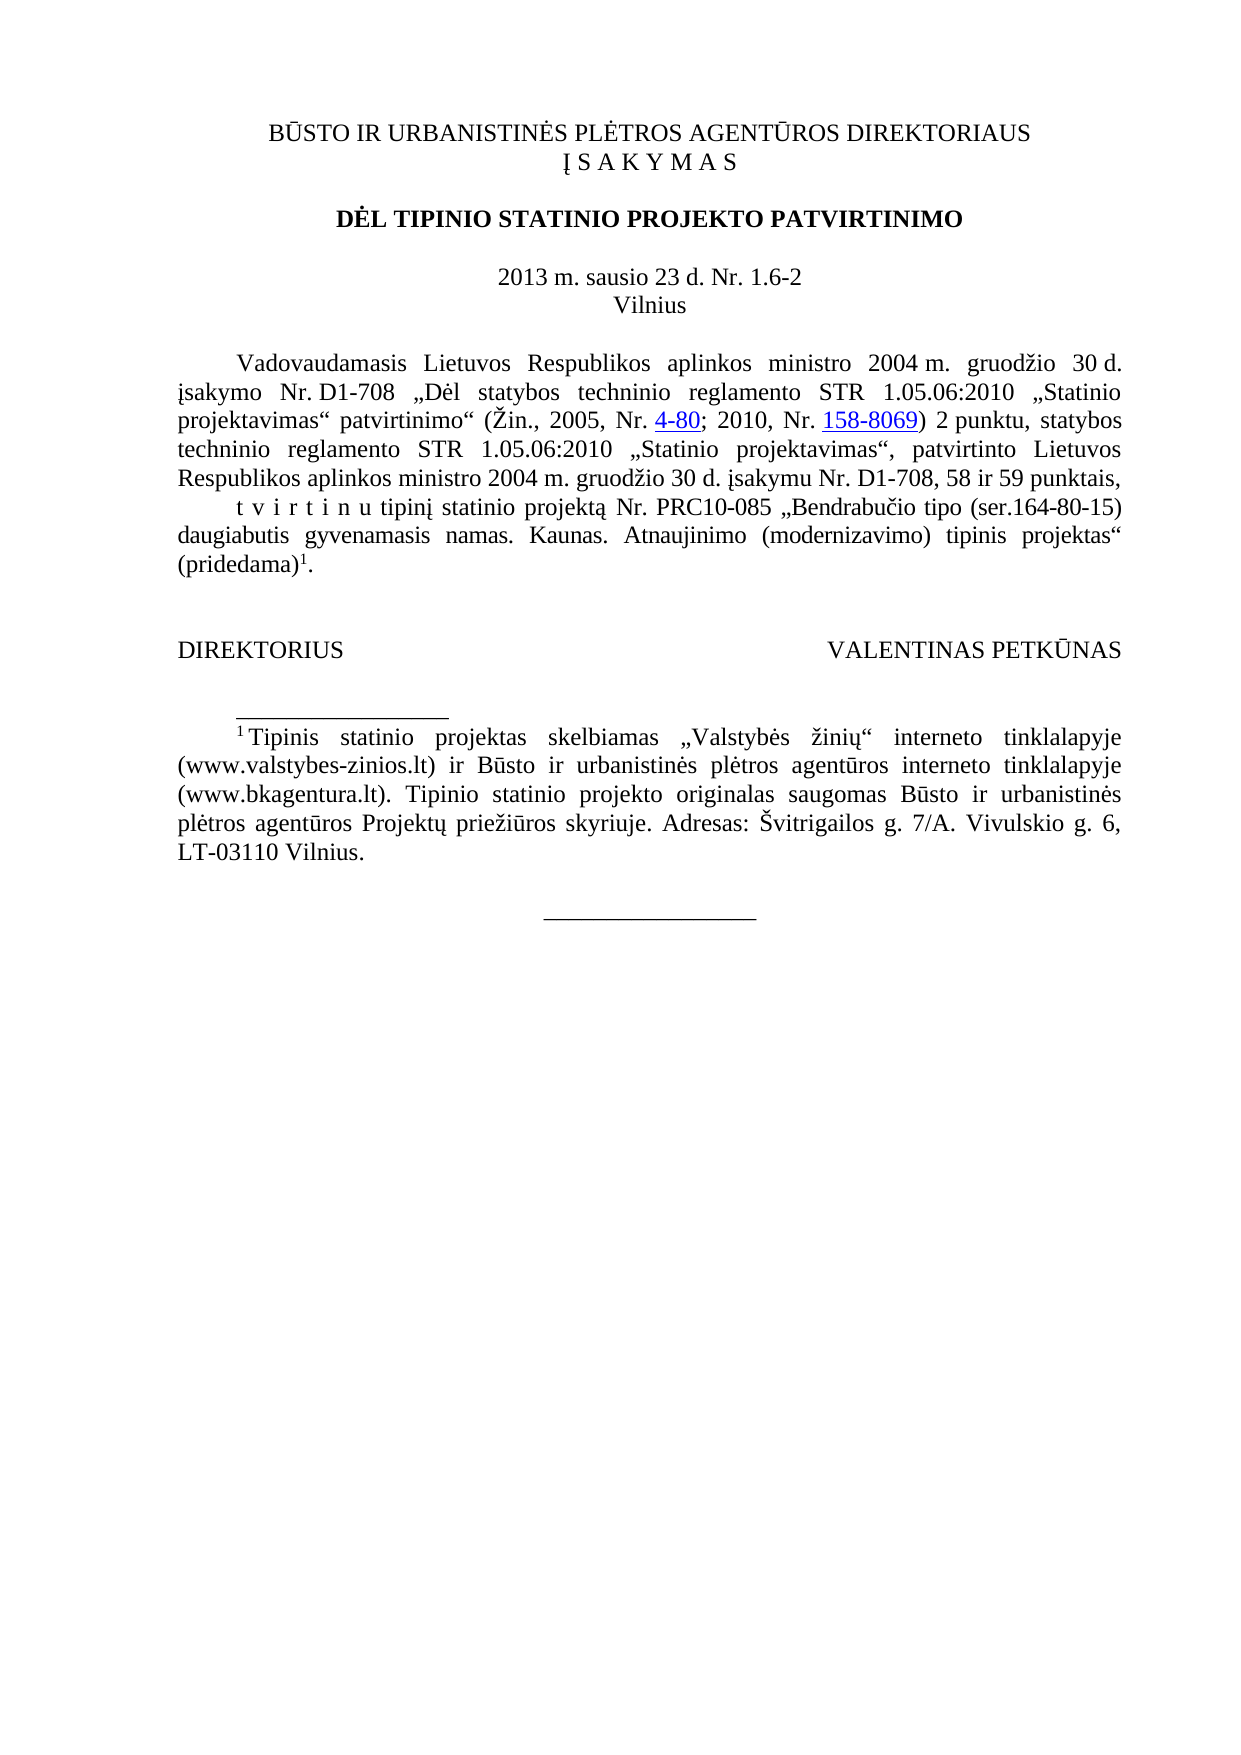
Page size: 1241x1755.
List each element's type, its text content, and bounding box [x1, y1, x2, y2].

text DĖL TIPINIO STATINIO PROJEKTO PATVIRTINIMO [177, 204, 1122, 233]
text _________________ [177, 894, 1122, 923]
text Į S A K Y M A S [177, 147, 1122, 176]
text Vilnius [177, 291, 1122, 319]
text Direktorius VALENTINAS PETKŪNAS [177, 636, 1122, 664]
text Vadovaudamasis Lietuvos Respublikos aplinkos ministro 2004 m. gruodžio 30 d. įsakymo Nr. D1-708 „Dėl statybos techninio reglamento STR 1.05.06:2010 „Statinio projektavimas“ patvirtinimo“ (Žin., 2005, Nr. 4-80; 2010, Nr. 158-8069) 2 punktu, statybos techninio reglamento STR 1.05.06:2010 „Statinio projektavimas“, patvirtinto Lietuvos Respublikos aplinkos ministro 2004 m. gruodžio 30 d. įsakymu Nr. D1-708, 58 ir 59 punktais, [177, 348, 1122, 492]
text 1 Tipinis statinio projektas skelbiamas „Valstybės žinių“ interneto tinklalapyje (www.valstybes-zinios.lt) ir Būsto ir urbanistinės plėtros agentūros interneto tinklalapyje (www.bkagentura.lt). Tipinio statinio projekto originalas saugomas Būsto ir urbanistinės plėtros agentūros Projektų priežiūros skyriuje. Adresas: Švitrigailos g. 7/A. Vivulskio g. 6, LT-03110 Vilnius. [177, 722, 1122, 866]
text BŪSTO IR URBANISTINĖS PLĖTROS AGENTŪROS DIREKTORIAUS [177, 118, 1122, 147]
text _________________ [177, 693, 1122, 722]
text t v i r t i n u tipinį statinio projektą Nr. PRC10-085 „Bendrabučio tipo (ser.164-80-15) daugiabutis gyvenamasis namas. Kaunas. Atnaujinimo (modernizavimo) tipinis projektas“ (pridedama)1. [177, 492, 1122, 578]
text 2013 m. sausio 23 d. Nr. 1.6-2 [177, 262, 1122, 291]
